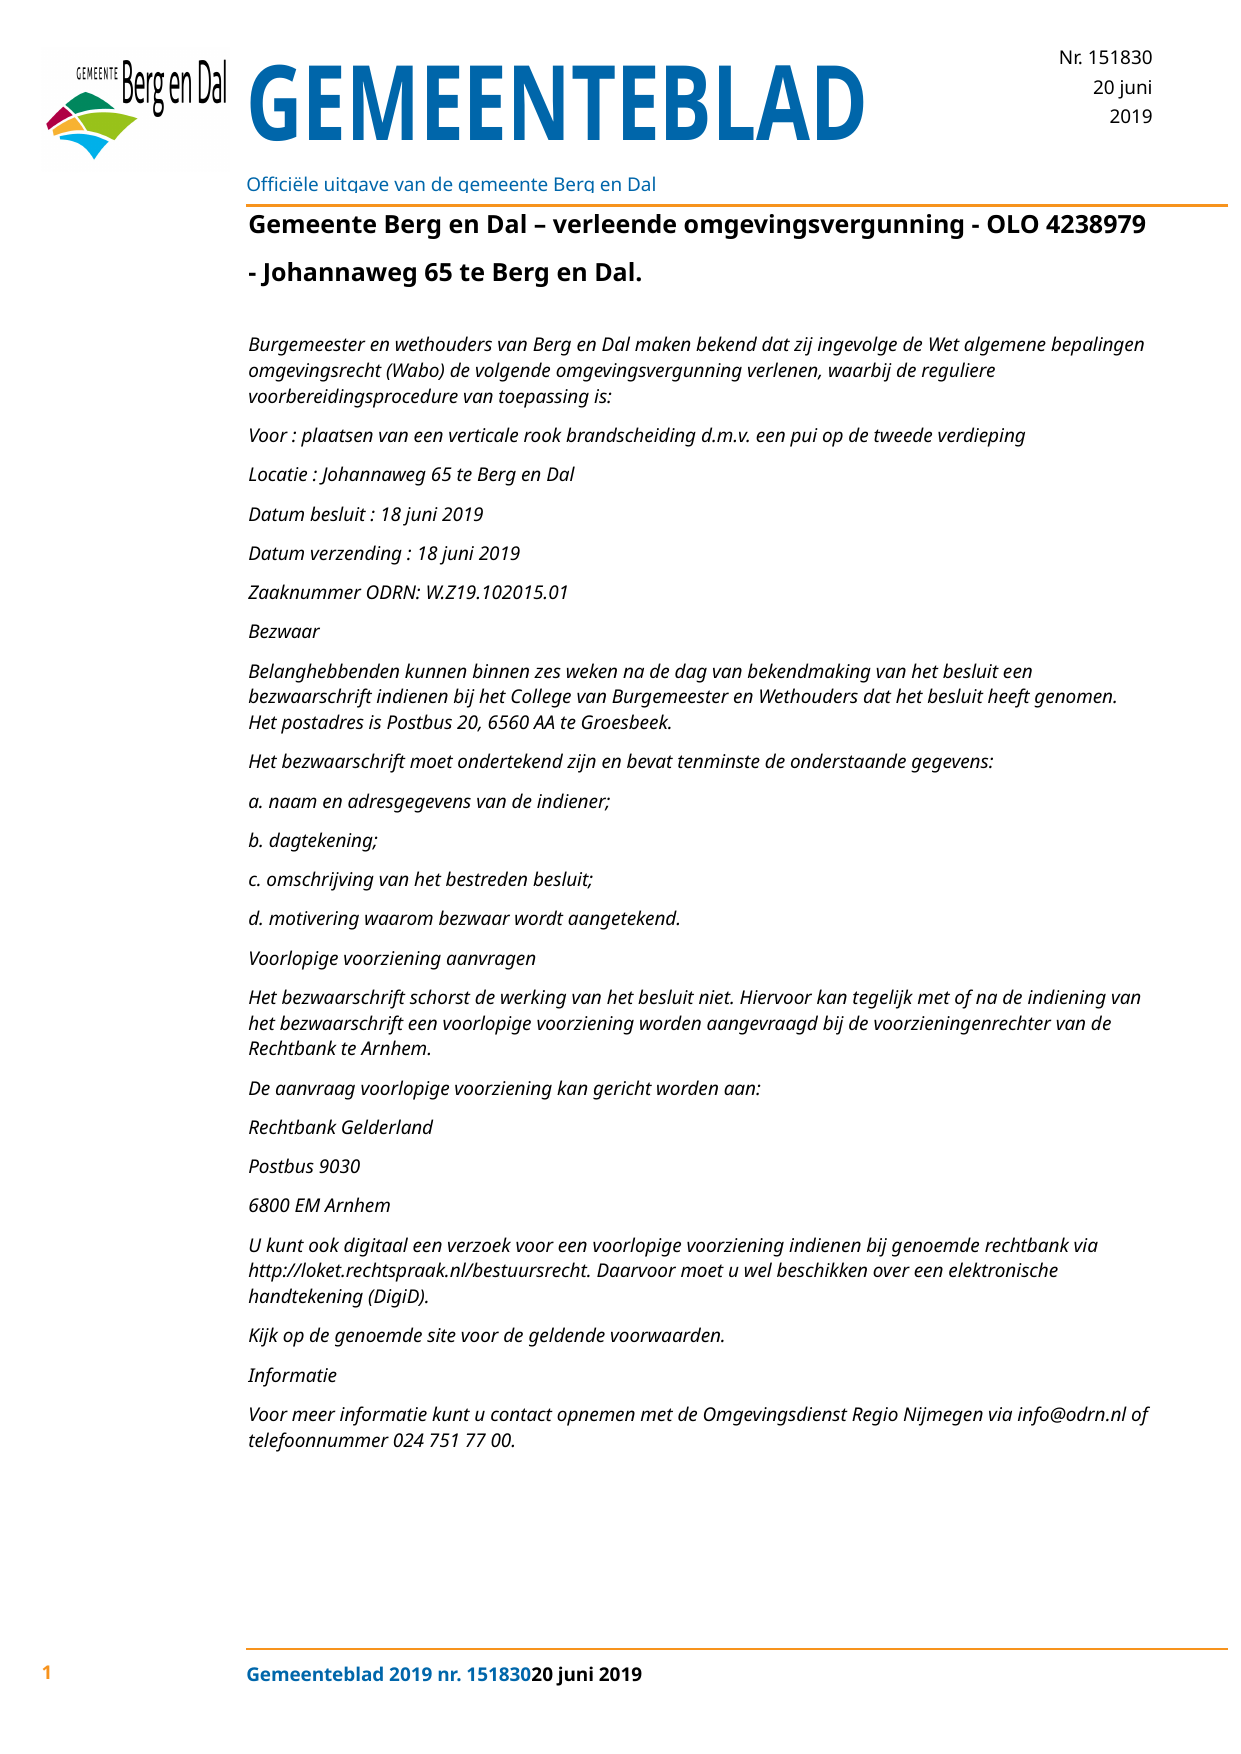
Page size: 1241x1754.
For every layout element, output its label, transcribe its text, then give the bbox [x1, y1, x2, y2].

text Datum besluit : 18 juni 2019 [248, 501, 1152, 526]
text U kunt ook digitaal een verzoek voor een voorlopige voorziening indienen bij genoemde rechtbank via http://loket.rechtspraak.nl/bestuursrecht. Daarvoor moet u wel beschikken over een elektronische handtekening (DigiD). [248, 1232, 1152, 1309]
text Voor : plaatsen van een verticale rook brandscheiding d.m.v. een pui op de tweede verdieping [248, 422, 1152, 448]
text Gemeente Berg en Dal – verleende omgevingsvergunning - OLO 4238979 - Johannaweg 65 te Berg en Dal. [248, 207, 1152, 288]
text Locatie : Johannaweg 65 te Berg en Dal [248, 461, 1152, 487]
text Voorlopige voorziening aanvragen [248, 945, 1152, 971]
text Kijk op de genoemde site voor de geldende voorwaarden. [248, 1323, 1152, 1348]
text c. omschrijving van het bestreden besluit; [248, 866, 1152, 892]
text Belanghebbenden kunnen binnen zes weken na de dag van bekendmaking van het besluit een bezwaarschrift indienen bij het College van Burgemeester en Wethouders dat het besluit heeft genomen. Het postadres is Postbus 20, 6560 AA te Groesbeek. [248, 658, 1152, 735]
text Bezwaar [248, 618, 1152, 644]
text b. dagtekening; [248, 827, 1152, 853]
text Het bezwaarschrift moet ondertekend zijn en bevat tenminste de onderstaande gegevens: [248, 748, 1152, 774]
text Postbus 9030 [248, 1153, 1152, 1179]
text Informatie [248, 1362, 1152, 1388]
text Voor meer informatie kunt u contact opnemen met de Omgevingsdienst Regio Nijmegen via info@odrn.nl of telefoonnummer 024 751 77 00. [248, 1401, 1152, 1453]
picture [41, 47, 231, 172]
text Zaaknummer ODRN: W.Z19.102015.01 [248, 579, 1152, 605]
text De aanvraag voorlopige voorziening kan gericht worden aan: [248, 1075, 1152, 1101]
text a. naam en adresgegevens van de indiener; [248, 788, 1152, 813]
text Datum verzending : 18 juni 2019 [248, 540, 1152, 566]
text 6800 EM Arnhem [248, 1193, 1152, 1218]
text d. motivering waarom bezwaar wordt aangetekend. [248, 906, 1152, 931]
text Rechtbank Gelderland [248, 1114, 1152, 1140]
text Het bezwaarschrift schorst de werking van het besluit niet. Hiervoor kan tegelijk met of na de indiening van het bezwaarschrift een voorlopige voorziening worden aangevraagd bij de voorzieningenrechter van de Rechtbank te Arnhem. [248, 984, 1152, 1061]
text Burgemeester en wethouders van Berg en Dal maken bekend dat zij ingevolge de Wet algemene bepalingen omgevingsrecht (Wabo) de volgende omgevingsvergunning verlenen, waarbij de reguliere voorbereidingsprocedure van toepassing is: [248, 331, 1152, 409]
